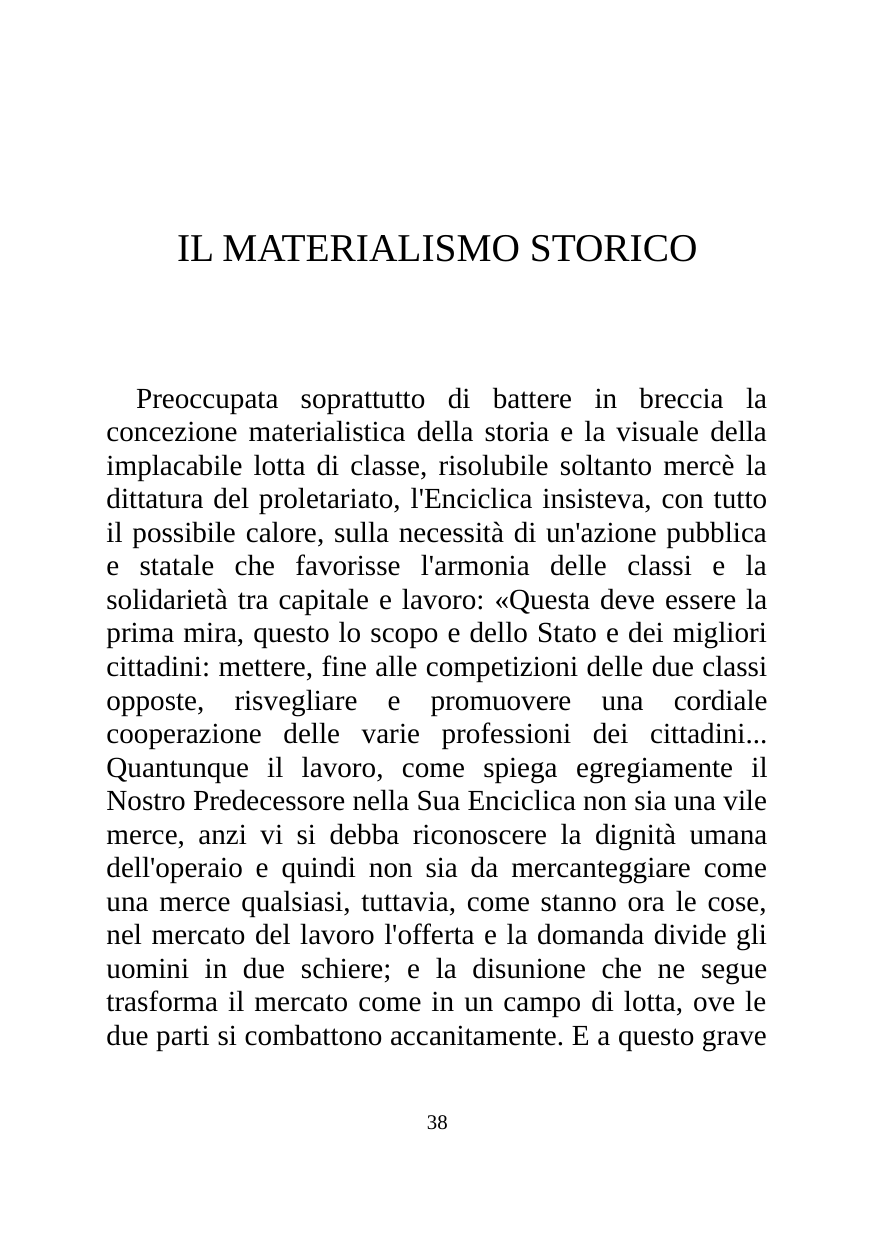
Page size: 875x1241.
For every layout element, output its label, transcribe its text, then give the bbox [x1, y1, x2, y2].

text Preoccupata soprattutto di battere in breccia la concezione materialistica della storia e la visuale della implacabile lotta di classe, risolubile soltanto mercè la dittatura del proletariato, l'Enciclica insisteva, con tutto il possibile calore, sulla necessità di un'azione pubblica e statale che favorisse l'armonia delle classi e la solidarietà tra capitale e lavoro: «Questa deve essere la prima mira, questo lo scopo e dello Stato e dei migliori cittadini: mettere, fine alle competizioni delle due classi opposte, risvegliare e promuovere una cordiale cooperazione delle varie professioni dei cittadini... Quantunque il lavoro, come spiega egregiamente il Nostro Predecessore nella Sua Enciclica non sia una vile merce, anzi vi si debba riconoscere la dignità umana dell'operaio e quindi non sia da mercanteggiare come una merce qualsiasi, tuttavia, come stanno ora le cose, nel mercato del lavoro l'offerta e la domanda divide gli uomini in due schiere; e la disunione che ne segue trasforma il mercato come in un campo di lotta, ove le due parti si combattono accanitamente. E a questo grave [106, 381, 768, 1052]
subtitle IL MATERIALISMO STORICO [106, 224, 768, 270]
